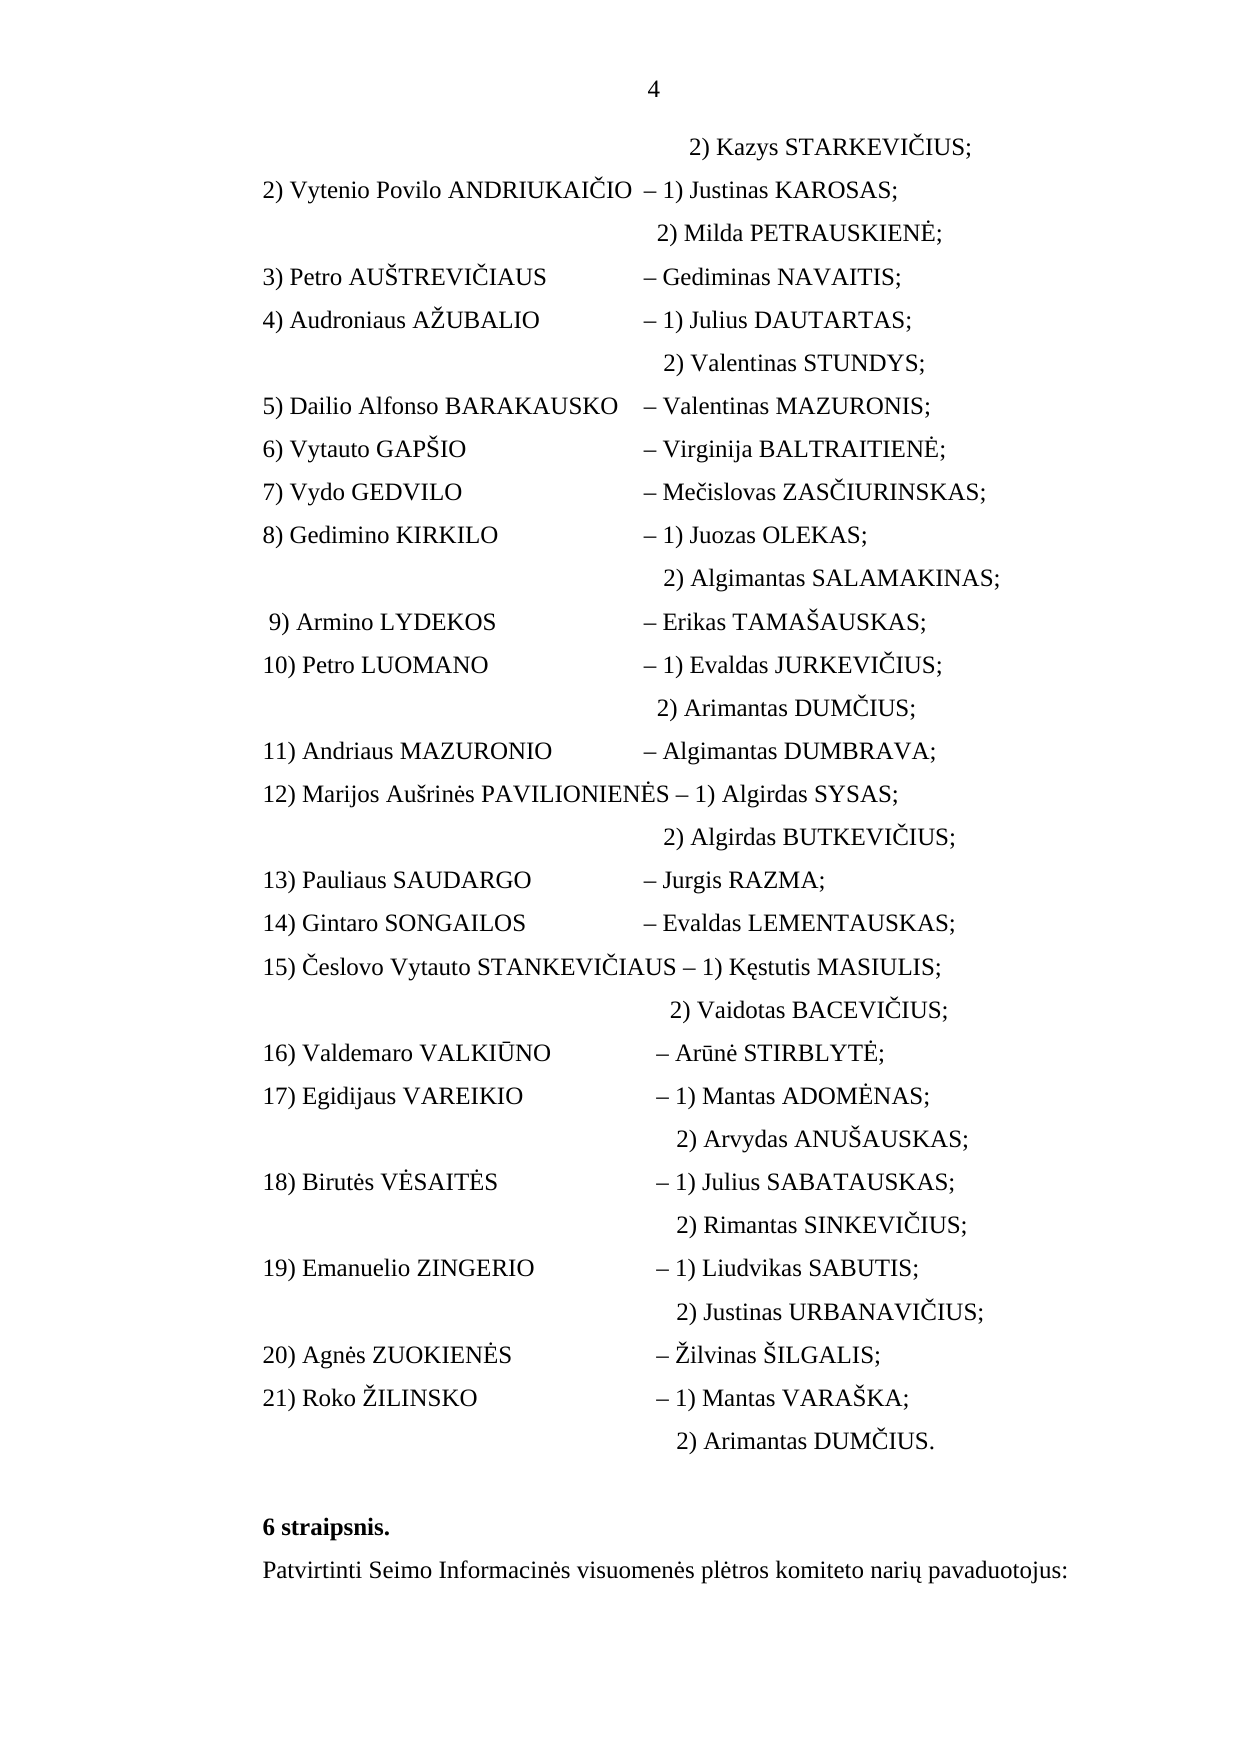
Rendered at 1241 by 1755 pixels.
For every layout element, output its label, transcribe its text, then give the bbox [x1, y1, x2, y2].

text 2) Arvydas ANUŠAUSKAS; [187, 1124, 1120, 1153]
text 2) Kazys STARKEVIČIUS; [187, 132, 1120, 161]
text 19) Emanuelio ZINGERIO – 1) Liudvikas SABUTIS; [187, 1253, 1120, 1282]
text 11) Andriaus MAZURONIO – Algimantas DUMBRAVA; [187, 736, 1120, 765]
text 2) Algirdas BUTKEVIČIUS; [187, 822, 1120, 851]
text 7) Vydo GEDVILO – Mečislovas ZASČIURINSKAS; [187, 477, 1120, 506]
text Patvirtinti Seimo Informacinės visuomenės plėtros komiteto narių pavaduotojus: [187, 1555, 1120, 1584]
text 2) Algimantas SALAMAKINAS; [562, 563, 1120, 592]
text 2) Valentinas STUNDYS; [187, 348, 1120, 377]
text 2) Vaidotas BACEVIČIUS; [187, 995, 1120, 1023]
text 6 straipsnis. [187, 1512, 1120, 1541]
text 5) Dailio Alfonso BARAKAUSKO – Valentinas MAZURONIS; [187, 391, 1120, 420]
text 2) Justinas URBANAVIČIUS; [187, 1297, 1120, 1325]
text 9) Armino LYDEKOS – Erikas TAMAŠAUSKAS; [187, 607, 1120, 635]
text 2) Milda PETRAUSKIENĖ; [187, 218, 1120, 247]
text 16) Valdemaro VALKIŪNO – Arūnė STIRBLYTĖ; [187, 1038, 1120, 1067]
text 4) Audroniaus AŽUBALIO – 1) Julius DAUTARTAS; [187, 305, 1120, 333]
text 18) Birutės VĖSAITĖS – 1) Julius SABATAUSKAS; [187, 1167, 1120, 1196]
text 13) Pauliaus SAUDARGO – Jurgis RAZMA; [187, 865, 1120, 894]
text 2) Vytenio Povilo ANDRIUKAIČIO – 1) Justinas KAROSAS; [187, 175, 1120, 204]
text 6) Vytauto GAPŠIO – Virginija BALTRAITIENĖ; [187, 434, 1120, 463]
text 15) Česlovo Vytauto STANKEVIČIAUS – 1) Kęstutis MASIULIS; [187, 952, 1120, 980]
text 2) Arimantas DUMČIUS; [187, 693, 1120, 722]
text 12) Marijos Aušrinės PAVILIONIENĖS – 1) Algirdas SYSAS; [187, 779, 1120, 808]
text 21) Roko ŽILINSKO – 1) Mantas VARAŠKA; [187, 1383, 1120, 1412]
text 10) Petro LUOMANO – 1) Evaldas JURKEVIČIUS; [187, 650, 1120, 678]
text 2) Arimantas DUMČIUS. [187, 1426, 1120, 1455]
text 17) Egidijaus VAREIKIO – 1) Mantas ADOMĖNAS; [187, 1081, 1120, 1110]
text 8) Gedimino KIRKILO – 1) Juozas OLEKAS; [187, 520, 1120, 549]
text 2) Rimantas SINKEVIČIUS; [187, 1210, 1120, 1239]
text 20) Agnės ZUOKIENĖS – Žilvinas ŠILGALIS; [187, 1340, 1120, 1368]
text 14) Gintaro SONGAILOS – Evaldas LEMENTAUSKAS; [187, 908, 1120, 937]
text 3) Petro AUŠTREVIČIAUS – Gediminas NAVAITIS; [187, 262, 1120, 290]
